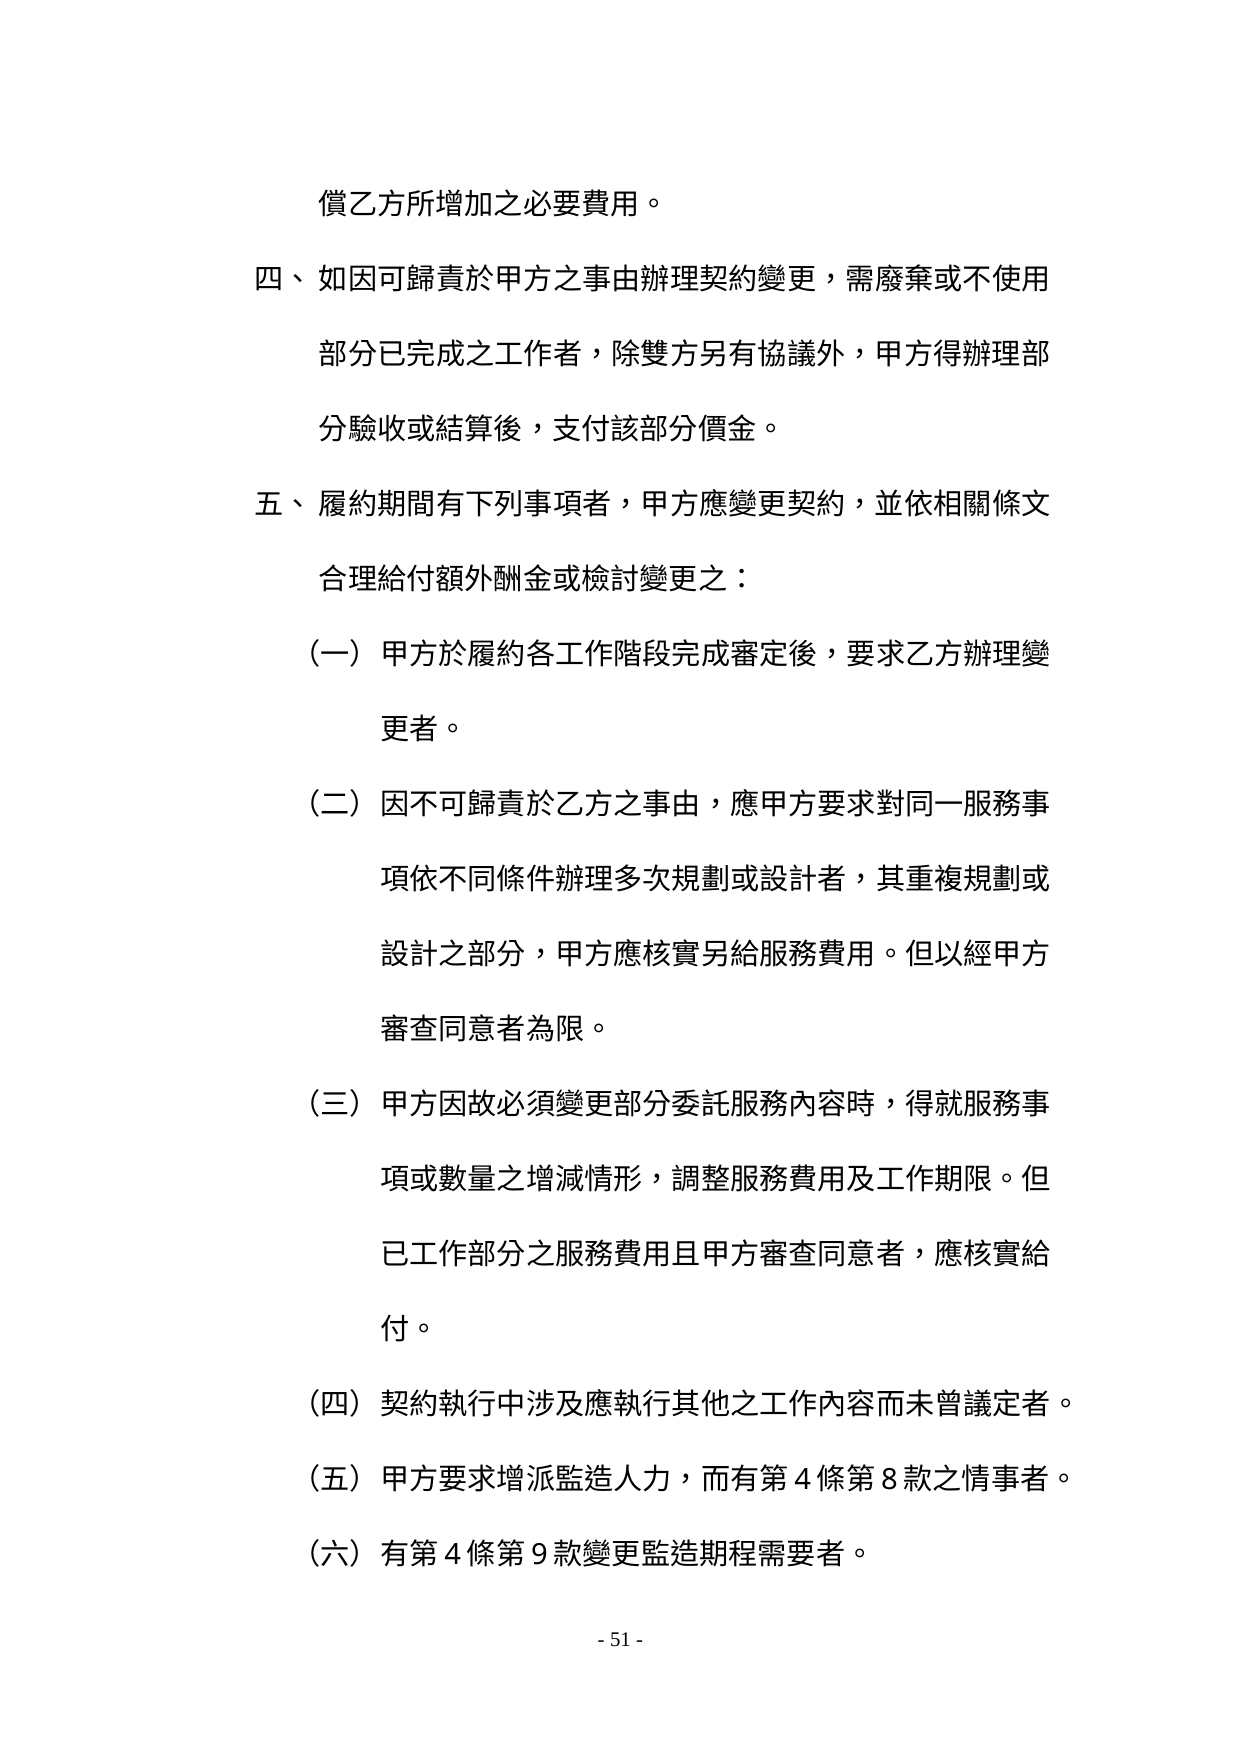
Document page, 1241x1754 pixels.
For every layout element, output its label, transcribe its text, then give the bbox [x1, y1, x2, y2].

list 償乙方所增加之必要費用。 [254, 164, 1053, 239]
list 契約執行中涉及應執行其他之工作內容而未曾議定者。 [291, 1364, 1053, 1439]
list 如因可歸責於甲方之事由辦理契約變更，需廢棄或不使用部分已完成之工作者，除雙方另有協議外，甲方得辦理部分驗收或結算後，支付該部分價金。 [254, 239, 1053, 464]
list 甲方於履約各工作階段完成審定後，要求乙方辦理變更者。 [291, 614, 1053, 764]
list 甲方要求增派監造人力，而有第4條第8款之情事者。 [291, 1439, 1053, 1514]
list 有第4條第9款變更監造期程需要者。 [291, 1514, 1053, 1589]
list 甲方因故必須變更部分委託服務內容時，得就服務事項或數量之增減情形，調整服務費用及工作期限。但已工作部分之服務費用且甲方審查同意者，應核實給付。 [291, 1064, 1053, 1364]
list 因不可歸責於乙方之事由，應甲方要求對同一服務事項依不同條件辦理多次規劃或設計者，其重複規劃或設計之部分，甲方應核實另給服務費用。但以經甲方審查同意者為限。 [291, 764, 1053, 1064]
list 履約期間有下列事項者，甲方應變更契約，並依相關條文合理給付額外酬金或檢討變更之： [254, 464, 1053, 614]
